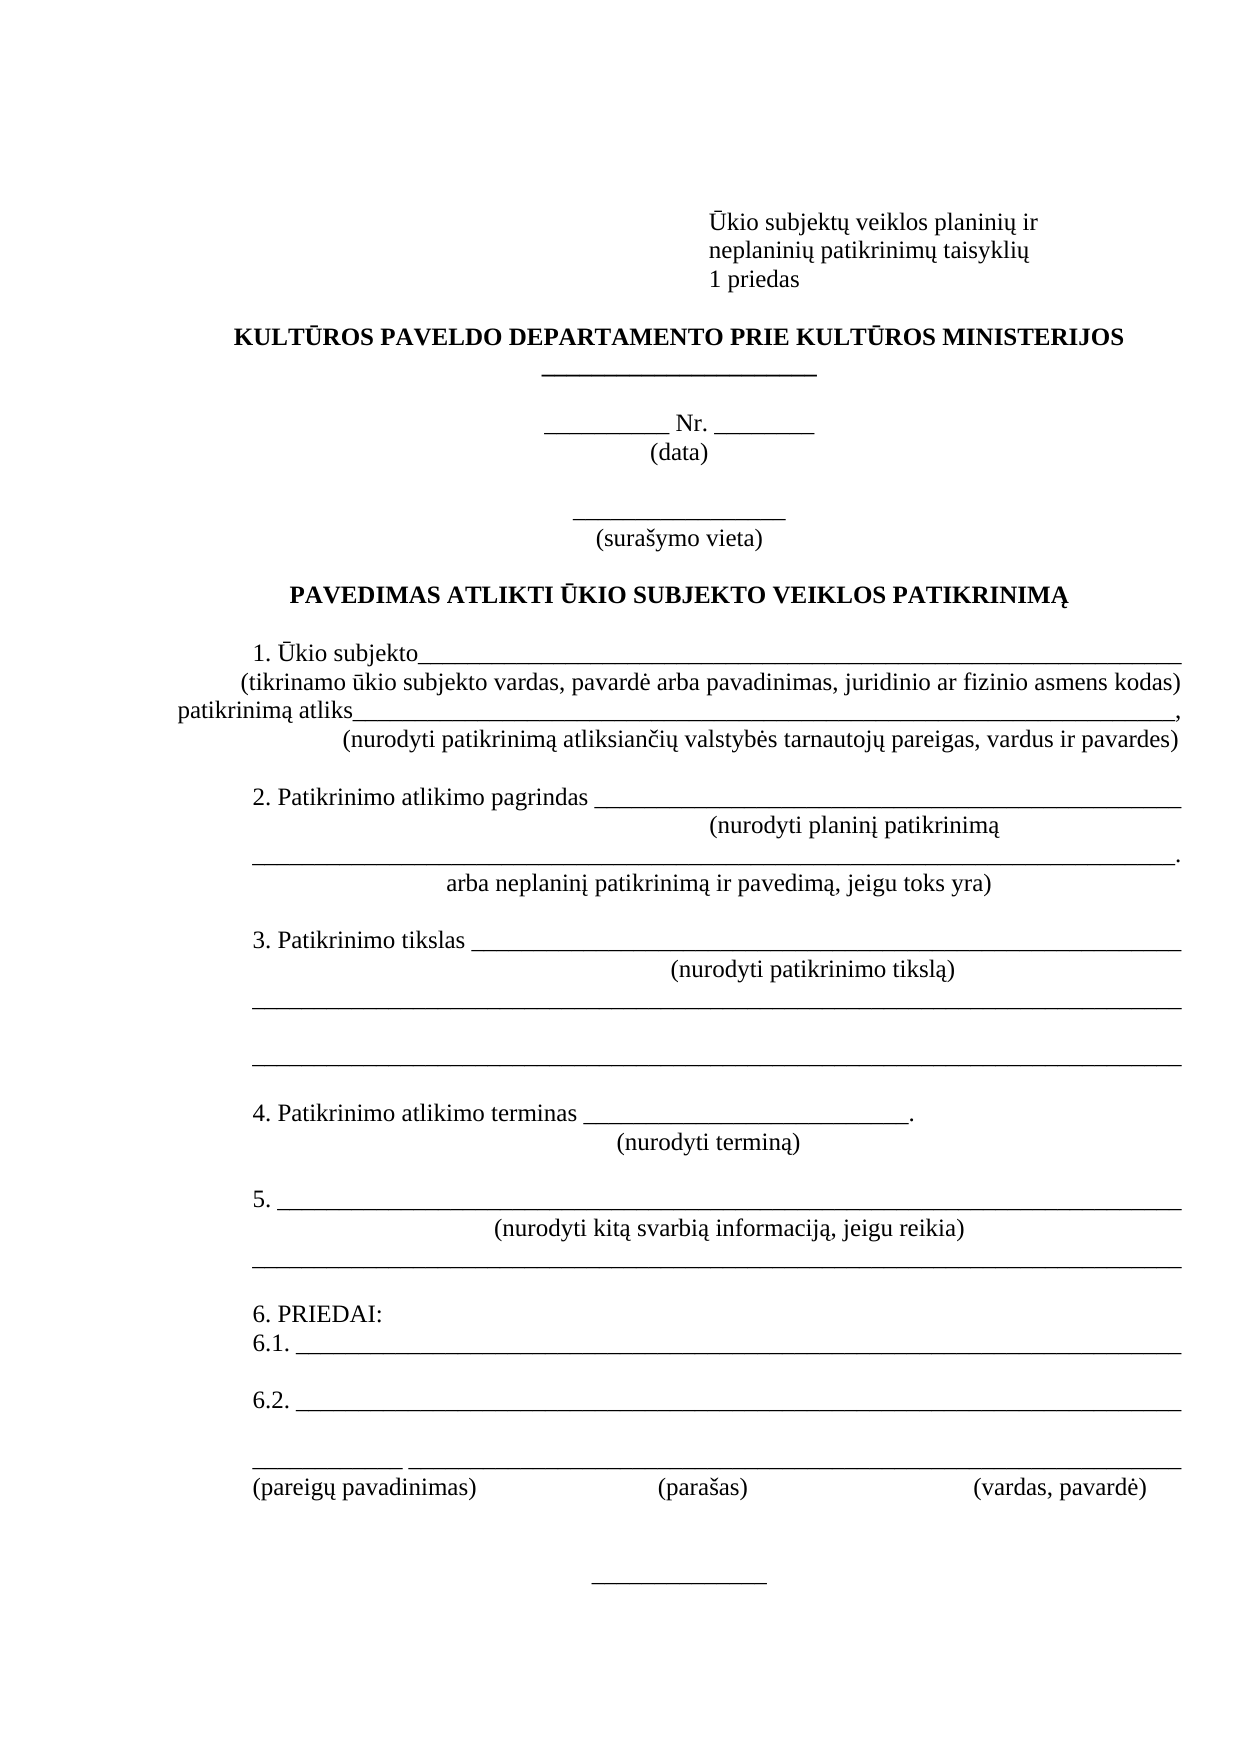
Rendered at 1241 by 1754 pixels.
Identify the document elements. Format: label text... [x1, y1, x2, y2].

text ______________ [177, 1558, 1181, 1587]
text ______________________ [177, 350, 1181, 379]
text ____________ [177, 1443, 1181, 1472]
text (nurodyti terminą) [177, 1127, 1181, 1155]
text 1. Ūkio subjekto [177, 638, 1181, 667]
text arba neplaninį patikrinimą ir pavedimą, jeigu toks yra) [177, 868, 1181, 897]
text 5. [177, 1184, 1181, 1213]
text (nurodyti patikrinimą atliksiančių valstybės tarnautojų pareigas, vardus ir pavardes) [177, 724, 1181, 753]
text 3. Patikrinimo tikslas [177, 925, 1181, 954]
text _________________ [177, 494, 1181, 523]
text (surašymo vieta) [177, 523, 1181, 552]
text (tikrinamo ūkio subjekto vardas, pavardė arba pavadinimas, juridinio ar fizinio asmens kodas) [177, 667, 1181, 695]
text PAVEDIMAS ATLIKTI ŪKIO SUBJEKTO VEIKLOS PATIKRINIMĄ [177, 580, 1181, 609]
text patikrinimą atliks , [177, 695, 1181, 724]
text 4. Patikrinimo atlikimo terminas __________________________. [177, 1098, 1181, 1127]
text 6. PRIEDAI: [177, 1299, 1181, 1328]
text (nurodyti patikrinimo tikslą) [177, 954, 1181, 983]
text 1 priedas [709, 264, 1181, 293]
text (nurodyti kitą svarbią informaciją, jeigu reikia) [177, 1213, 1181, 1242]
text 2. Patikrinimo atlikimo pagrindas [177, 782, 1181, 810]
text . [177, 839, 1181, 868]
text (data) [177, 437, 1181, 465]
text neplaninių patikrinimų taisyklių [709, 235, 1181, 264]
text 6.1. [177, 1328, 1181, 1357]
text __________ Nr. ________ [177, 408, 1181, 437]
text (nurodyti planinį patikrinimą [177, 810, 1181, 839]
text Ūkio subjektų veiklos planinių ir [709, 207, 1181, 235]
text 6.2. [177, 1385, 1181, 1414]
text KULTŪROS PAVELDO DEPARTAMENTO PRIE KULTŪROS MINISTERIJOS [177, 322, 1181, 350]
text (pareigų pavadinimas) (parašas) (vardas, pavardė) [177, 1472, 1181, 1500]
